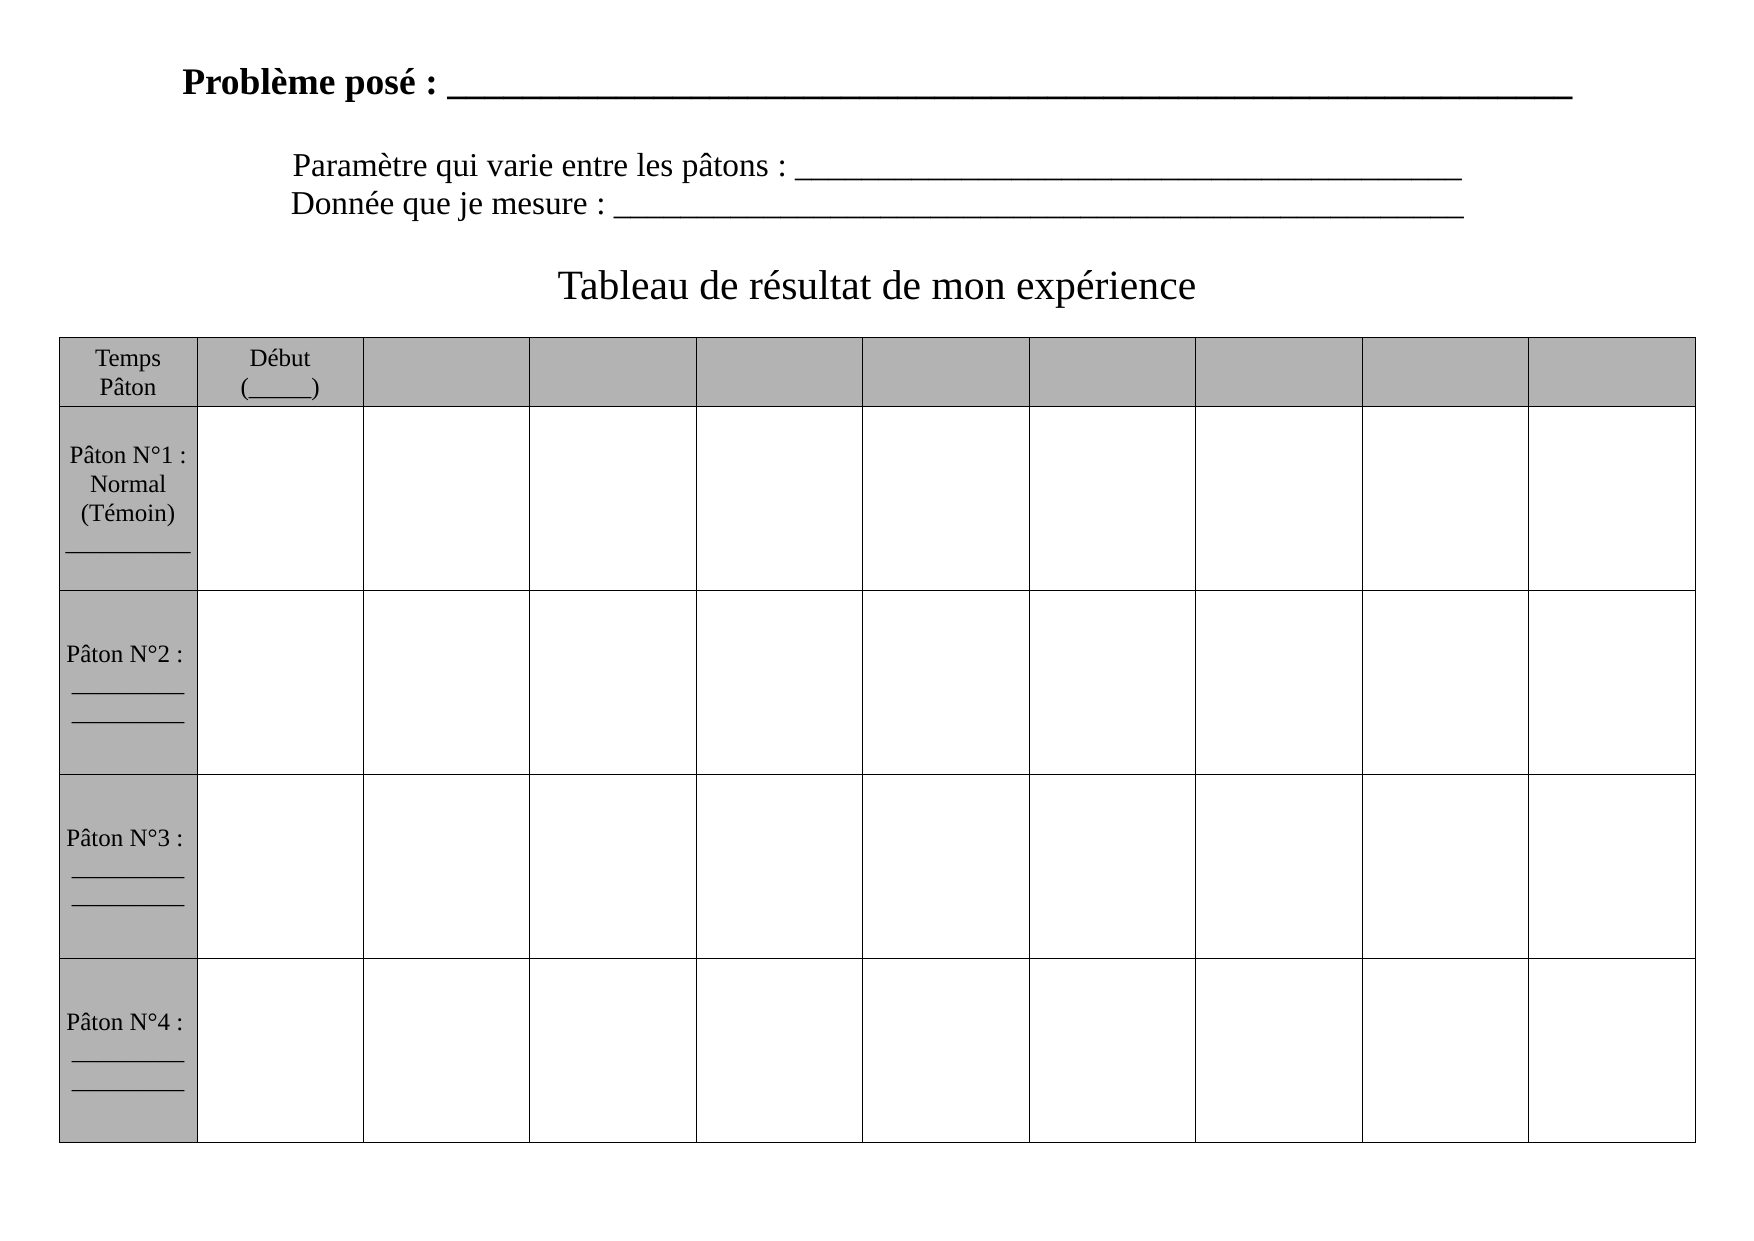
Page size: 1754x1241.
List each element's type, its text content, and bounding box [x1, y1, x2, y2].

table_cell [697, 775, 862, 958]
table_cell Pâton N°2 : _________ _________ [60, 591, 197, 774]
text Tableau de résultat de mon expérience [59, 260, 1695, 308]
table_cell [198, 959, 363, 1142]
table_header [697, 338, 862, 406]
table_cell [863, 591, 1029, 774]
table_header Temps Pâton [60, 338, 197, 406]
table_cell [863, 407, 1029, 590]
table_cell [198, 591, 363, 774]
text Donnée que je mesure : ___________________________________________________ [59, 184, 1695, 222]
text Paramètre qui varie entre les pâtons : ________________________________________ [59, 145, 1695, 184]
table_cell [364, 407, 529, 590]
table_header [364, 338, 529, 406]
table_header [1363, 338, 1528, 406]
table_cell Pâton N°4 : _________ _________ [60, 959, 197, 1142]
table_cell [1030, 775, 1195, 958]
table_cell Pâton N°1 : Normal (Témoin) __________ [60, 407, 197, 590]
table_cell [1363, 591, 1528, 774]
table_cell [1363, 407, 1528, 590]
table_header [1030, 338, 1195, 406]
table_cell [1529, 775, 1695, 958]
table_cell [198, 775, 363, 958]
table_cell [697, 959, 862, 1142]
table_cell [530, 959, 696, 1142]
table_cell [1030, 407, 1195, 590]
table_cell [198, 407, 363, 590]
table_cell [530, 591, 696, 774]
text Problème posé : ____________________________________________________________ [59, 59, 1695, 102]
table_cell [530, 775, 696, 958]
table_cell [364, 591, 529, 774]
table_cell [1363, 775, 1528, 958]
table_cell [863, 959, 1029, 1142]
table_cell [1529, 959, 1695, 1142]
table_cell [697, 407, 862, 590]
table_cell [530, 407, 696, 590]
table_header [1529, 338, 1695, 406]
table_cell [1529, 407, 1695, 590]
table_header [1196, 338, 1362, 406]
table_cell [1030, 591, 1195, 774]
table_header [530, 338, 696, 406]
table_cell [1529, 591, 1695, 774]
table_cell [1363, 959, 1528, 1142]
table_cell [1030, 959, 1195, 1142]
table_cell Pâton N°3 : _________ _________ [60, 775, 197, 958]
table_cell [863, 775, 1029, 958]
table_cell [1196, 407, 1362, 590]
table_cell [364, 775, 529, 958]
table_cell [1196, 959, 1362, 1142]
table_cell [364, 959, 529, 1142]
table_header Début (_____) [198, 338, 363, 406]
table_cell [1196, 775, 1362, 958]
table_header [863, 338, 1029, 406]
table_cell [697, 591, 862, 774]
table_cell [1196, 591, 1362, 774]
